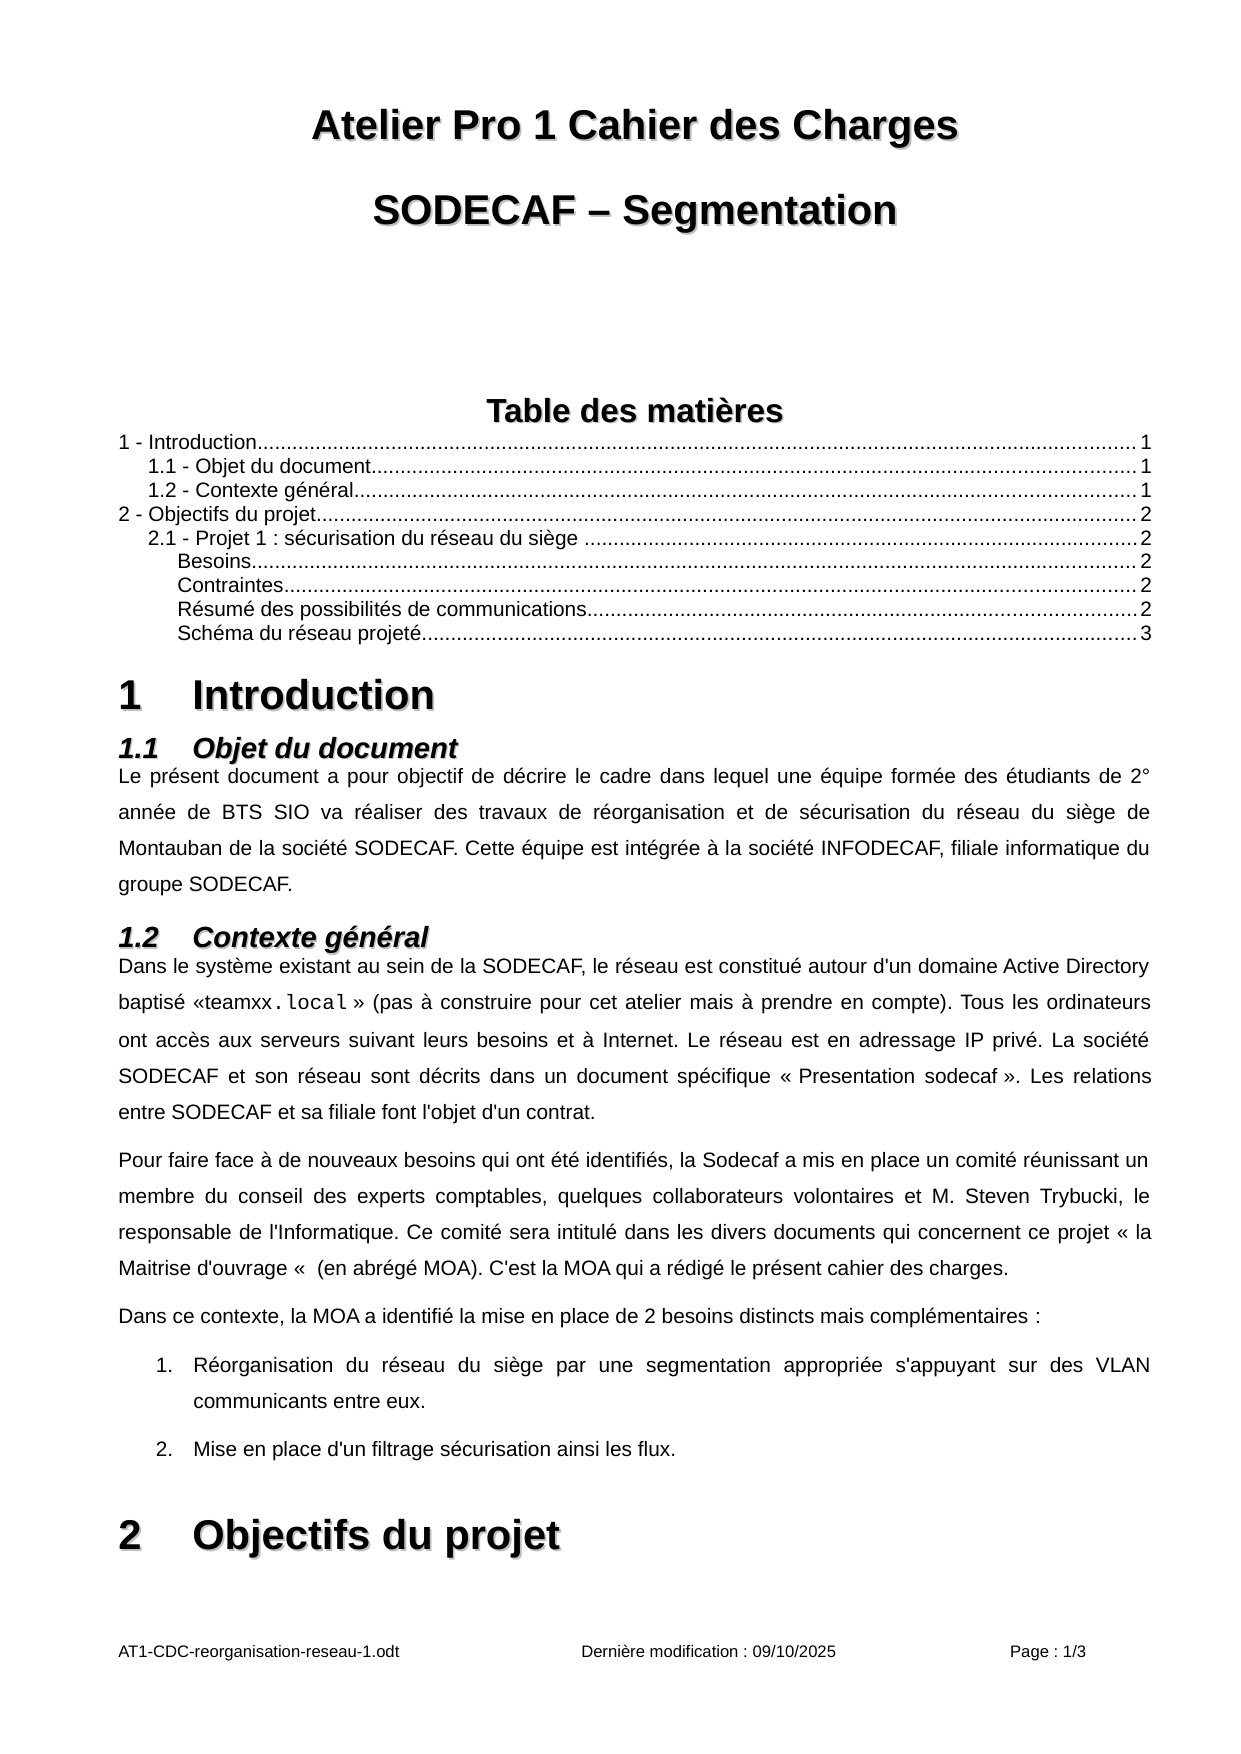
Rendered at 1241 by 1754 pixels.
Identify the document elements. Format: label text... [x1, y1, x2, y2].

subtitle Atelier Pro 1 Cahier des Charges [118, 100, 1152, 148]
text 2.1 - Projet 1 : sécurisation du réseau du siège 2 [148, 525, 1152, 549]
text Dans le système existant au sein de la SODECAF, le réseau est constitué autour d'un domaine Active Directory baptisé «teamxx.local » (pas à construire pour cet atelier mais à prendre en compte). Tous les ordinateurs ont accès aux serveurs suivant leurs besoins et à Internet. Le réseau est en adressage IP privé. La société SODECAF et son réseau sont décrits dans un document spécifique « Presentation sodecaf ». Les relations entre SODECAF et sa filiale font l'objet d'un contrat. [118, 954, 1152, 1123]
text 2 - Objectifs du projet 2 [118, 501, 1152, 525]
subtitle Contexte général [118, 920, 1152, 954]
text 1 - Introduction 1 [118, 429, 1152, 453]
subtitle Objet du document [118, 731, 1152, 764]
list Réorganisation du réseau du siège par une segmentation appropriée s'appuyant sur des VLAN communicants entre eux. [156, 1353, 1152, 1413]
subtitle SODECAF – Segmentation [118, 185, 1152, 233]
text Pour faire face à de nouveaux besoins qui ont été identifiés, la Sodecaf a mis en place un comité réunissant un membre du conseil des experts comptables, quelques collaborateurs volontaires et M. Steven Trybucki, le responsable de l'Informatique. Ce comité sera intitulé dans les divers documents qui concernent ce projet « la Maitrise d'ouvrage « (en abrégé MOA). C'est la MOA qui a rédigé le présent cahier des charges. [118, 1148, 1152, 1280]
text Contraintes 2 [177, 573, 1152, 597]
text Schéma du réseau projeté 3 [177, 621, 1152, 645]
text Besoins 2 [177, 549, 1152, 573]
text 1.1 - Objet du document 1 [148, 453, 1152, 477]
subtitle Table des matières [118, 391, 1152, 429]
text Résumé des possibilités de communications 2 [177, 597, 1152, 621]
subtitle Introduction [118, 670, 1152, 718]
text Le présent document a pour objectif de décrire le cadre dans lequel une équipe formée des étudiants de 2° année de BTS SIO va réaliser des travaux de réorganisation et de sécurisation du réseau du siège de Montauban de la société SODECAF. Cette équipe est intégrée à la société INFODECAF, filiale informatique du groupe SODECAF. [118, 764, 1152, 896]
subtitle Objectifs du projet [118, 1511, 1152, 1558]
text 1.2 - Contexte général 1 [148, 477, 1152, 501]
text Dans ce contexte, la MOA a identifié la mise en place de 2 besoins distincts mais complémentaires : [118, 1304, 1152, 1328]
list Mise en place d'un filtrage sécurisation ainsi les flux. [156, 1437, 1152, 1461]
